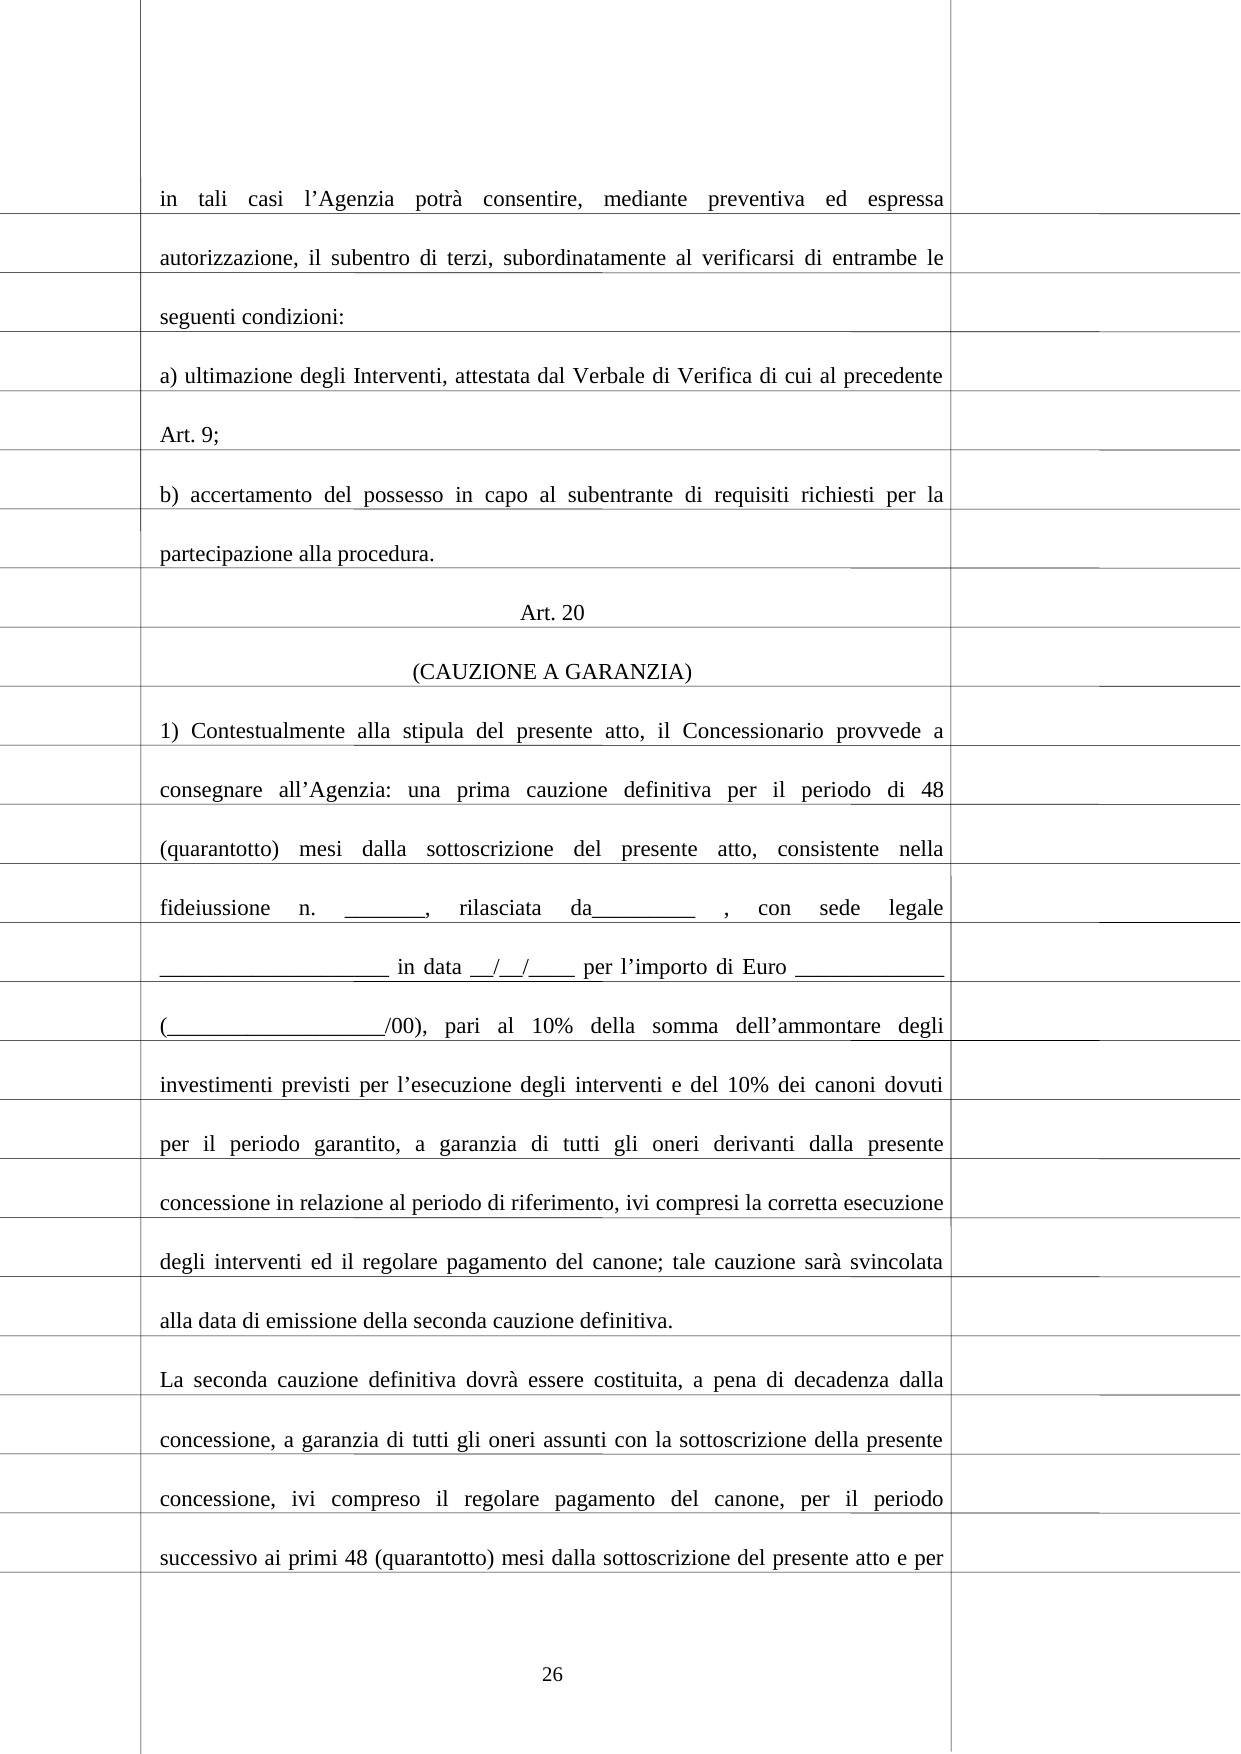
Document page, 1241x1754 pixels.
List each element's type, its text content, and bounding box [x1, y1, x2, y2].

text 1) Contestualmente alla stipula del presente atto, il Concessionario provvede a [159, 691, 945, 745]
text autorizzazione, il subentro di terzi, subordinatamente al verificarsi di entrambe le [159, 214, 945, 272]
text [159, 687, 945, 691]
text concessione, a garanzia di tutti gli oneri assunti con la sottoscrizione della presente [159, 1396, 945, 1453]
text per il periodo garantito, a garanzia di tutti gli oneri derivanti dalla presente [159, 1100, 945, 1158]
text investimenti previsti per l’esecuzione degli interventi e del 10% dei canoni dovuti [159, 1041, 945, 1099]
text concessione in relazione al periodo di riferimento, ivi compresi la corretta esecuzione [159, 1159, 945, 1217]
text alla data di emissione della seconda cauzione definitiva. [159, 1277, 945, 1335]
text [159, 628, 945, 632]
text partecipazione alla procedura. [159, 510, 945, 567]
text Art. 20 [159, 573, 945, 626]
text (___________________/00), pari al 10% della somma dell’ammontare degli [159, 982, 945, 1040]
text (CAUZIONE A GARANZIA) [159, 632, 945, 685]
text [159, 569, 945, 573]
text consegnare all’Agenzia: una prima cauzione definitiva per il periodo di 48 [159, 746, 945, 803]
text La seconda cauzione definitiva dovrà essere costituita, a pena di decadenza dalla [159, 1341, 945, 1394]
text degli interventi ed il regolare pagamento del canone; tale cauzione sarà svincolata [159, 1218, 945, 1276]
text ____________________ in data __/__/____ per l’importo di Euro _____________ [159, 923, 945, 981]
text concessione, ivi compreso il regolare pagamento del canone, per il periodo [159, 1455, 945, 1512]
text seguenti condizioni: [159, 273, 945, 331]
text in tali casi l’Agenzia potrà consentire, mediante preventiva ed espressa [159, 159, 945, 213]
text (quarantotto) mesi dalla sottoscrizione del presente atto, consistente nella [159, 805, 945, 863]
text a) ultimazione degli Interventi, attestata dal Verbale di Verifica di cui al precedente [159, 337, 945, 390]
text Art. 9; [159, 392, 945, 449]
text [159, 451, 945, 455]
text successivo ai primi 48 (quarantotto) mesi dalla sottoscrizione del presente atto e per [159, 1514, 945, 1571]
text b) accertamento del possesso in capo al subentrante di requisiti richiesti per la [159, 455, 945, 508]
text fideiussione n. _______, rilasciata da_________ , con sede legale [159, 864, 945, 922]
